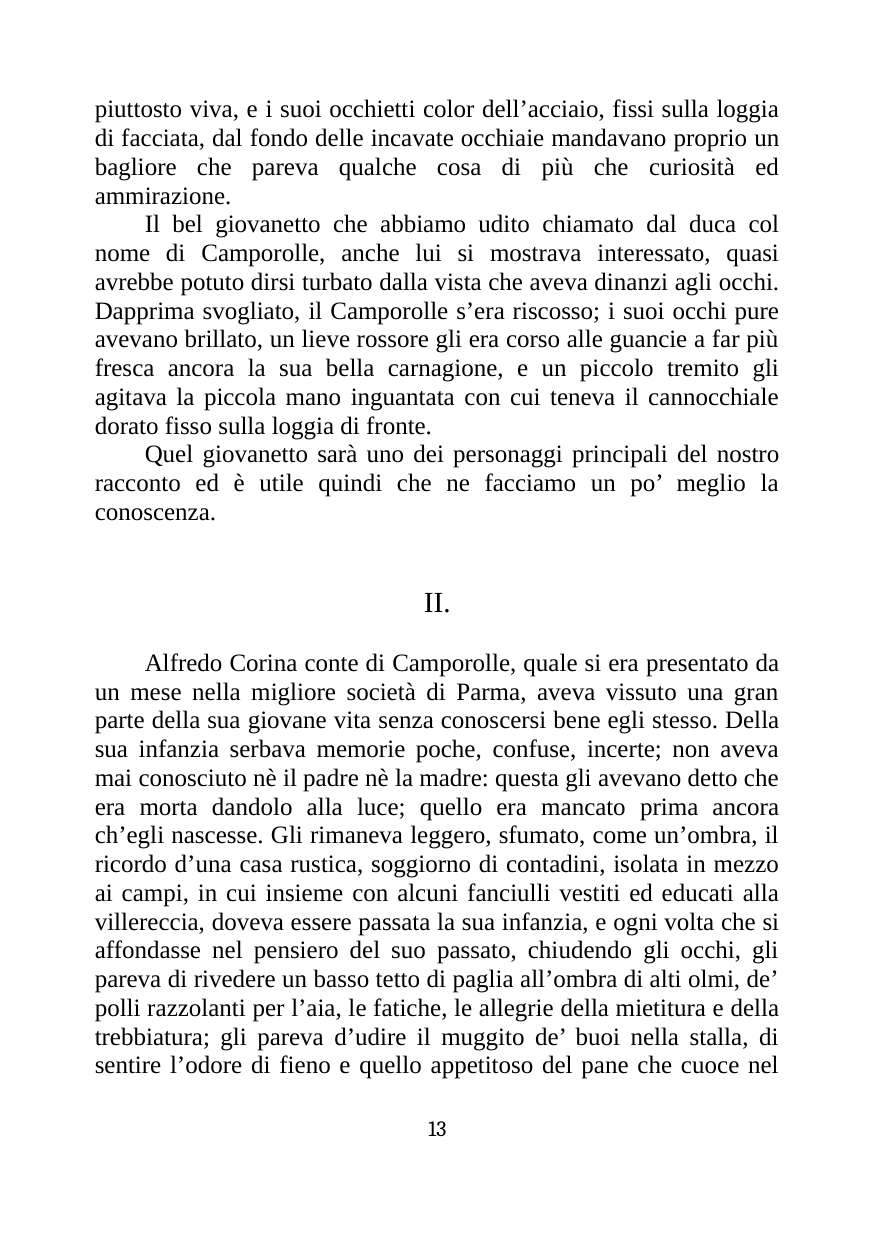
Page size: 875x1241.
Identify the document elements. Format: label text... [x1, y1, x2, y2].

text Alfredo Corina conte di Camporolle, quale si era presentato da un mese nella migliore società di Parma, aveva vissuto una gran parte della sua giovane vita senza conoscersi bene egli stesso. Della sua infanzia serbava memorie poche, confuse, incerte; non aveva mai conosciuto nè il padre nè la madre: questa gli avevano detto che era morta dandolo alla luce; quello era mancato prima ancora ch’egli nascesse. Gli rimaneva leggero, sfumato, come un’ombra, il ricordo d’una casa rustica, soggiorno di contadini, isolata in mezzo ai campi, in cui insieme con alcuni fanciulli vestiti ed educati alla villereccia, doveva essere passata la sua infanzia, e ogni volta che si affondasse nel pensiero del suo passato, chiudendo gli occhi, gli pareva di rivedere un basso tetto di paglia all’ombra di alti olmi, de’ polli razzolanti per l’aia, le fatiche, le allegrie della mietitura e della trebbiatura; gli pareva d’udire il muggito de’ buoi nella stalla, di sentire l’odore di fieno e quello appetitoso del pane che cuoce nel [94, 648, 779, 1079]
text Quel giovanetto sarà uno dei personaggi principali del nostro racconto ed è utile quindi che ne facciamo un po’ meglio la conoscenza. [94, 439, 779, 526]
text piuttosto viva, e i suoi occhietti color dell’acciaio, fissi sulla loggia di facciata, dal fondo delle incavate occhiaie mandavano proprio un bagliore che pareva qualche cosa di più che curiosità ed ammirazione. [94, 94, 779, 209]
subtitle II. [94, 585, 779, 618]
text Il bel giovanetto che abbiamo udito chiamato dal duca col nome di Camporolle, anche lui si mostrava interessato, quasi avrebbe potuto dirsi turbato dalla vista che aveva dinanzi agli occhi. Dapprima svogliato, il Camporolle s’era riscosso; i suoi occhi pure avevano brillato, un lieve rossore gli era corso alle guancie a far più fresca ancora la sua bella carnagione, e un piccolo tremito gli agitava la piccola mano inguantata con cui teneva il cannocchiale dorato fisso sulla loggia di fronte. [94, 209, 779, 439]
